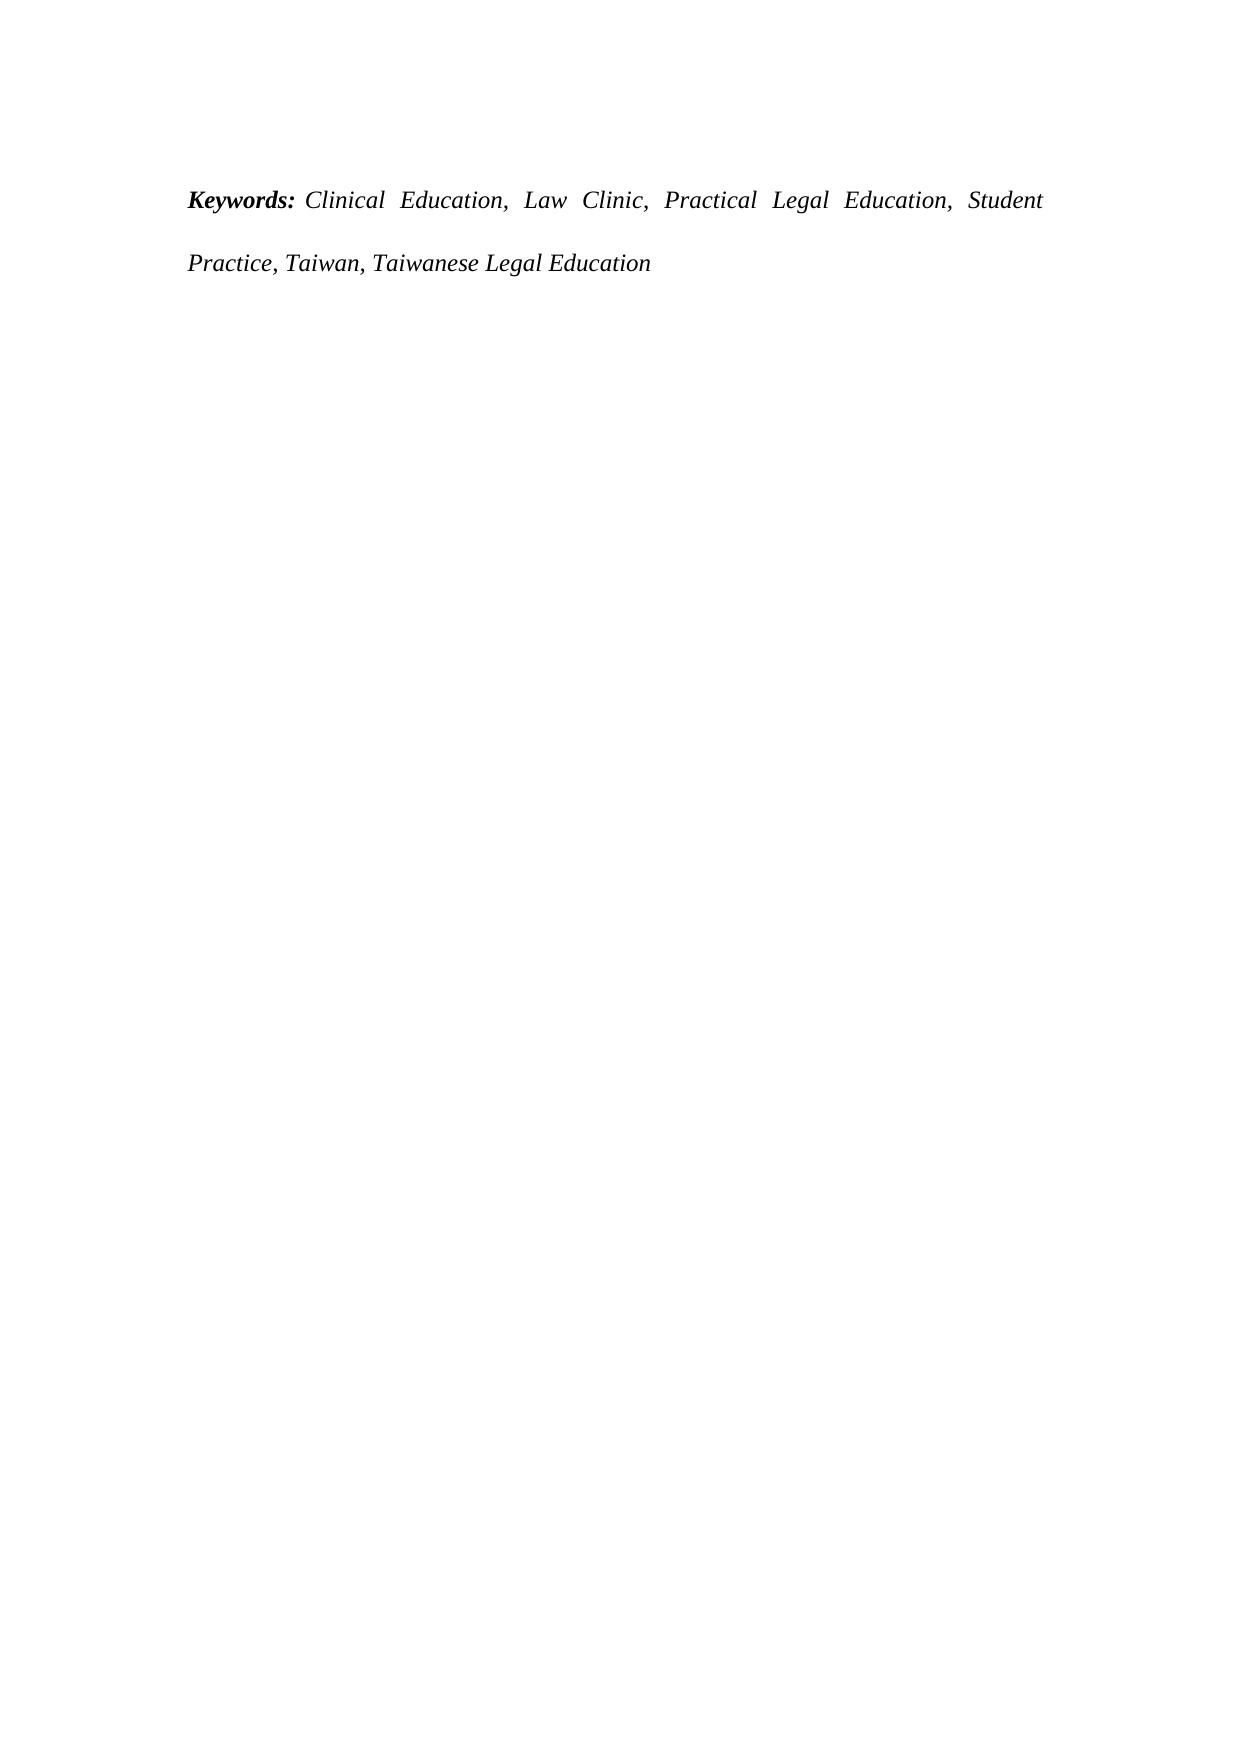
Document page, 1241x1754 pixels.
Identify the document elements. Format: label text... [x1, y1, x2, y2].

text Keywords: Clinical Education, Law Clinic, Practical Legal Education, Student Practice, Taiwan, Taiwanese Legal Education [187, 158, 1053, 283]
